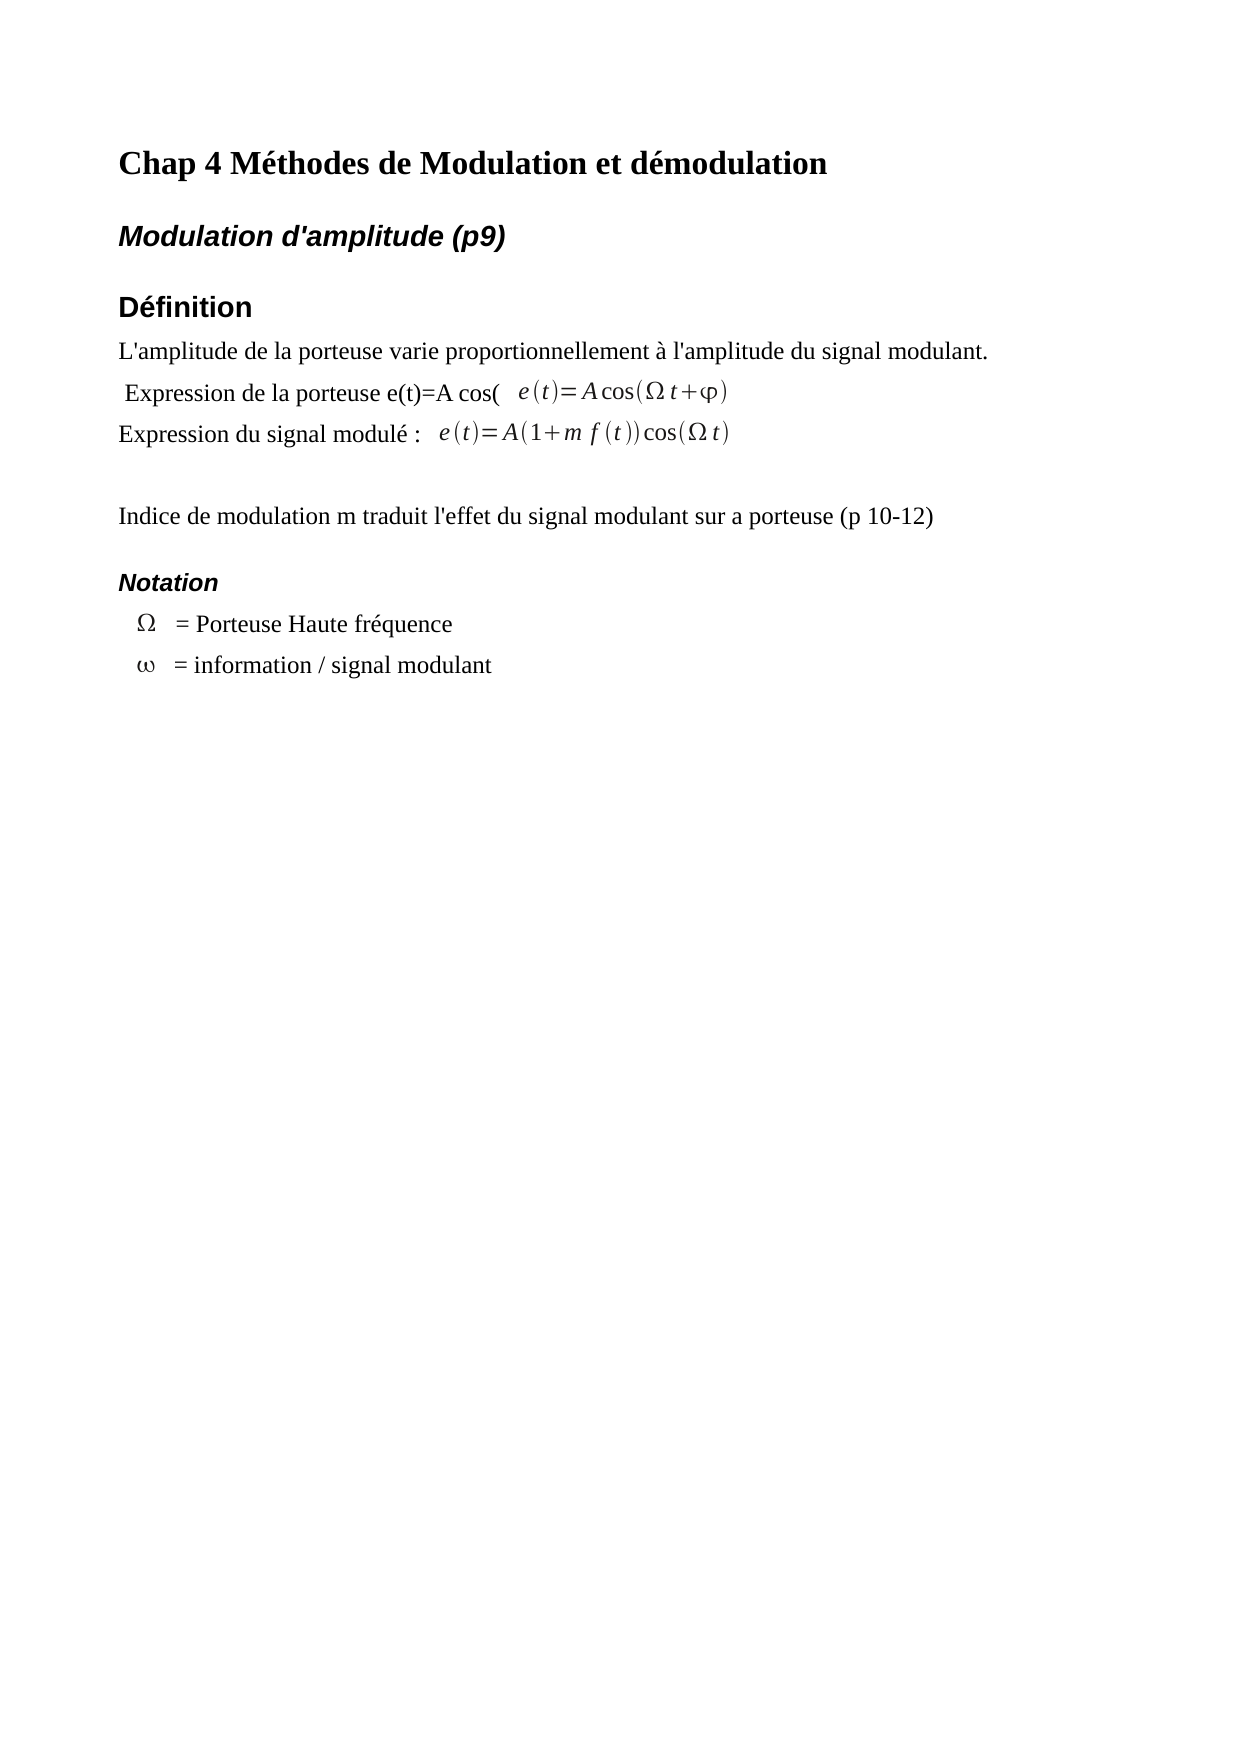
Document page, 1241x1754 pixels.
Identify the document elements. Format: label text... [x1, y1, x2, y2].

text Expression de la porteuse e(t)=A cos( [118, 378, 1122, 406]
subtitle Définition [118, 290, 1122, 324]
subtitle Chap 4 Méthodes de Modulation et démodulation [118, 143, 1122, 182]
text = Porteuse Haute fréquence [118, 609, 1122, 637]
subtitle Modulation d'amplitude (p9) [118, 219, 1122, 253]
text = information / signal modulant [118, 650, 1122, 679]
subtitle Notation [118, 568, 1122, 596]
text Indice de modulation m traduit l'effet du signal modulant sur a porteuse (p 10-12) [118, 501, 1122, 530]
text Expression du signal modulé : [118, 419, 1122, 448]
text L'amplitude de la porteuse varie proportionnellement à l'amplitude du signal modulant. [118, 336, 1122, 365]
